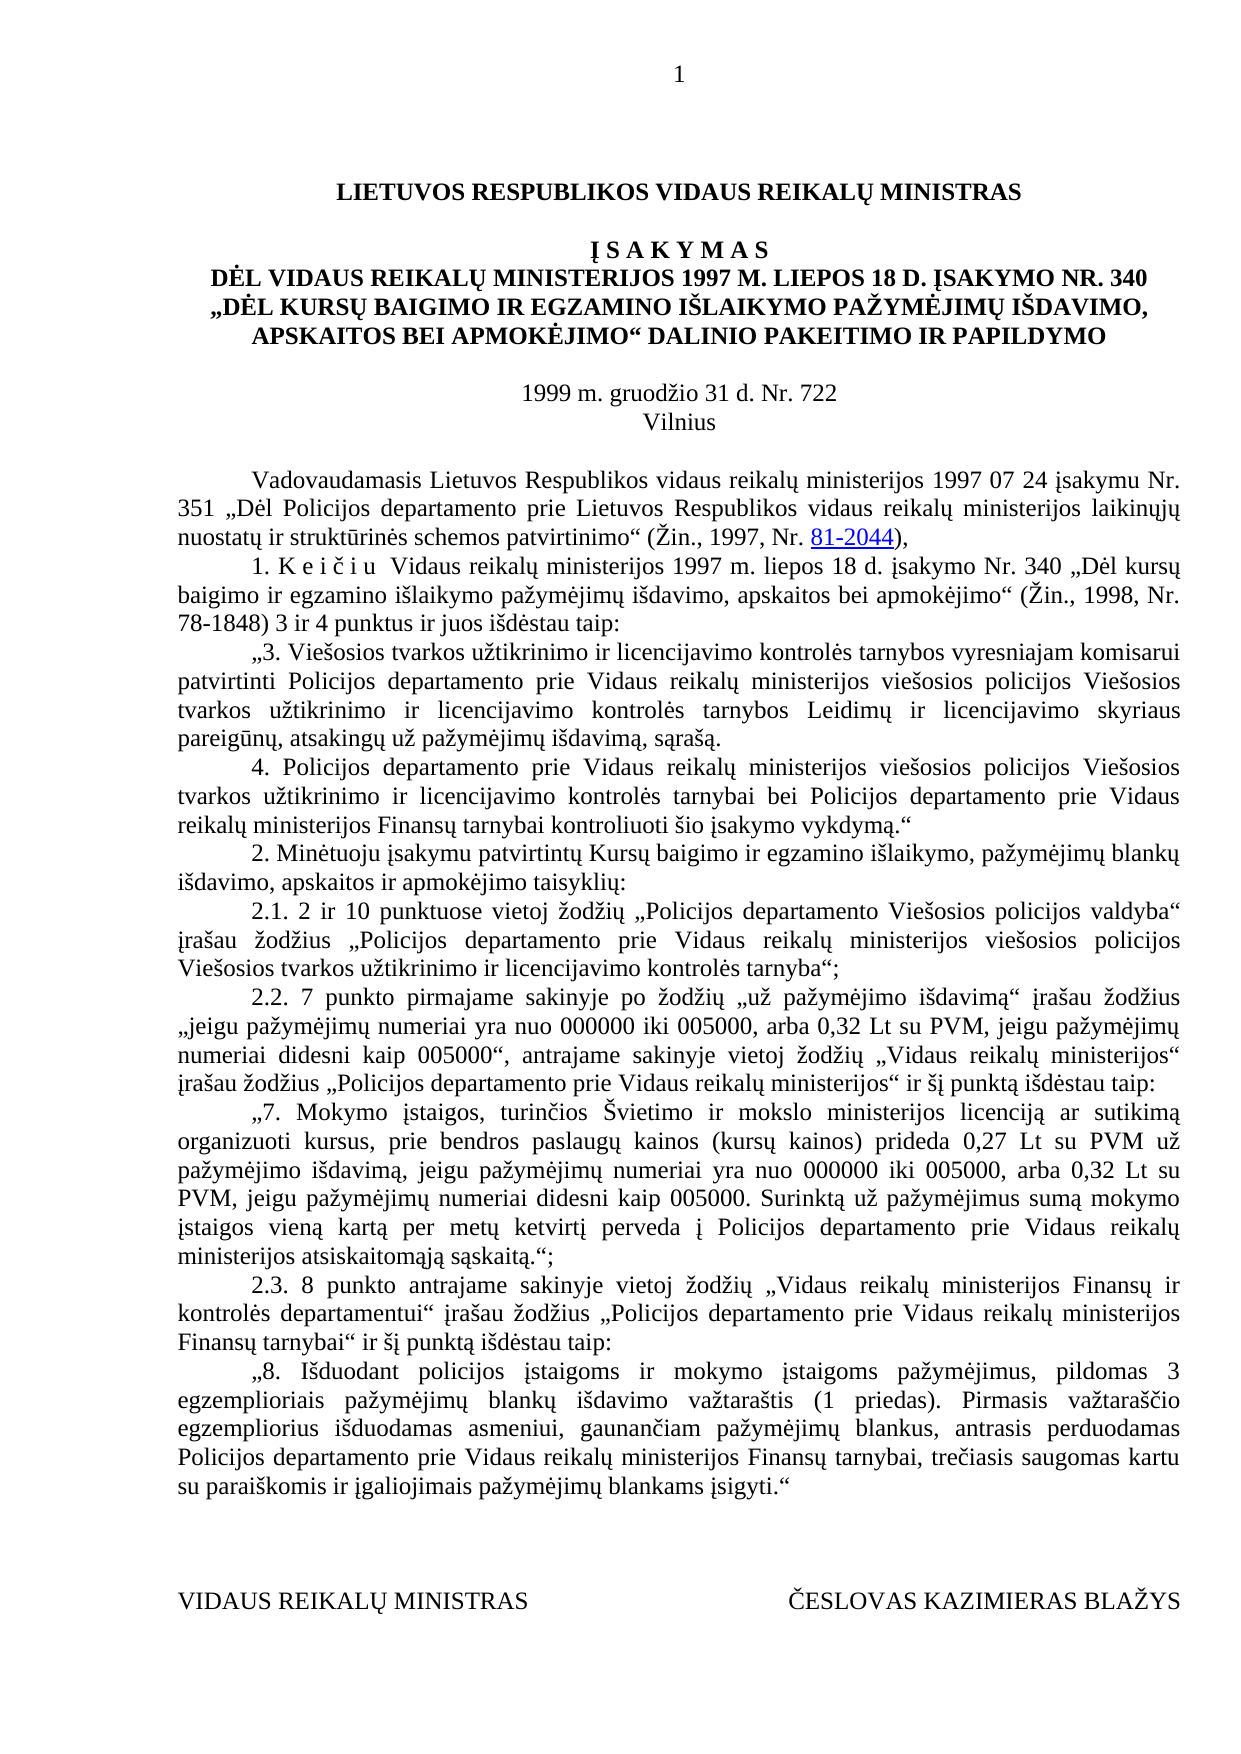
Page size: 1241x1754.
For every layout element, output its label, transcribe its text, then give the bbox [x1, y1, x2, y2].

text 2.1. 2 ir 10 punktuose vietoj žodžių „Policijos departamento Viešosios policijos valdyba“ įrašau žodžius „Policijos departamento prie Vidaus reikalų ministerijos viešosios policijos Viešosios tvarkos užtikrinimo ir licencijavimo kontrolės tarnyba“; [177, 896, 1181, 982]
text Vilnius [177, 407, 1181, 436]
text „8. Išduodant policijos įstaigoms ir mokymo įstaigoms pažymėjimus, pildomas 3 egzemplioriais pažymėjimų blankų išdavimo važtaraštis (1 priedas). Pirmasis važtaraščio egzempliorius išduodamas asmeniui, gaunančiam pažymėjimų blankus, antrasis perduodamas Policijos departamento prie Vidaus reikalų ministerijos Finansų tarnybai, trečiasis saugomas kartu su paraiškomis ir įgaliojimais pažymėjimų blankams įsigyti.“ [177, 1356, 1181, 1500]
text 2. Minėtuoju įsakymu patvirtintų Kursų baigimo ir egzamino išlaikymo, pažymėjimų blankų išdavimo, apskaitos ir apmokėjimo taisyklių: [177, 838, 1181, 896]
text LIETUVOS RESPUBLIKOS VIDAUS REIKALŲ MINISTRAS [177, 177, 1181, 206]
text 4. Policijos departamento prie Vidaus reikalų ministerijos viešosios policijos Viešosios tvarkos užtikrinimo ir licencijavimo kontrolės tarnybai bei Policijos departamento prie Vidaus reikalų ministerijos Finansų tarnybai kontroliuoti šio įsakymo vykdymą.“ [177, 752, 1181, 838]
text „3. Viešosios tvarkos užtikrinimo ir licencijavimo kontrolės tarnybos vyresniajam komisarui patvirtinti Policijos departamento prie Vidaus reikalų ministerijos viešosios policijos Viešosios tvarkos užtikrinimo ir licencijavimo kontrolės tarnybos Leidimų ir licencijavimo skyriaus pareigūnų, atsakingų už pažymėjimų išdavimą, sąrašą. [177, 637, 1181, 752]
text „7. Mokymo įstaigos, turinčios Švietimo ir mokslo ministerijos licenciją ar sutikimą organizuoti kursus, prie bendros paslaugų kainos (kursų kainos) prideda 0,27 Lt su PVM už pažymėjimo išdavimą, jeigu pažymėjimų numeriai yra nuo 000000 iki 005000, arba 0,32 Lt su PVM, jeigu pažymėjimų numeriai didesni kaip 005000. Surinktą už pažymėjimus sumą mokymo įstaigos vieną kartą per metų ketvirtį perveda į Policijos departamento prie Vidaus reikalų ministerijos atsiskaitomąją sąskaitą.“; [177, 1097, 1181, 1270]
text 1. Keičiu Vidaus reikalų ministerijos 1997 m. liepos 18 d. įsakymo Nr. 340 „Dėl kursų baigimo ir egzamino išlaikymo pažymėjimų išdavimo, apskaitos bei apmokėjimo“ (Žin., 1998, Nr. 78-1848) 3 ir 4 punktus ir juos išdėstau taip: [177, 551, 1181, 637]
text Vadovaudamasis Lietuvos Respublikos vidaus reikalų ministerijos 1997 07 24 įsakymu Nr. 351 „Dėl Policijos departamento prie Lietuvos Respublikos vidaus reikalų ministerijos laikinųjų nuostatų ir struktūrinės schemos patvirtinimo“ (Žin., 1997, Nr. 81-2044), [177, 465, 1181, 551]
text 2.2. 7 punkto pirmajame sakinyje po žodžių „už pažymėjimo išdavimą“ įrašau žodžius „jeigu pažymėjimų numeriai yra nuo 000000 iki 005000, arba 0,32 Lt su PVM, jeigu pažymėjimų numeriai didesni kaip 005000“, antrajame sakinyje vietoj žodžių „Vidaus reikalų ministerijos“ įrašau žodžius „Policijos departamento prie Vidaus reikalų ministerijos“ ir šį punktą išdėstau taip: [177, 982, 1181, 1097]
text Į S A K Y M A S [177, 235, 1181, 263]
text VIDAUS REIKALŲ MINISTRAS ČESLOVAS KAZIMIERAS BLAŽYS [177, 1586, 1181, 1615]
text 2.3. 8 punkto antrajame sakinyje vietoj žodžių „Vidaus reikalų ministerijos Finansų ir kontrolės departamentui“ įrašau žodžius „Policijos departamento prie Vidaus reikalų ministerijos Finansų tarnybai“ ir šį punktą išdėstau taip: [177, 1270, 1181, 1356]
text 1999 m. gruodžio 31 d. Nr. 722 [177, 378, 1181, 407]
text DĖL VIDAUS REIKALŲ MINISTERIJOS 1997 M. LIEPOS 18 D. ĮSAKYMO NR. 340 „DĖL KURSŲ BAIGIMO IR EGZAMINO IŠLAIKYMO PAŽYMĖJIMŲ IŠDAVIMO, APSKAITOS BEI APMOKĖJIMO“ DALINIO PAKEITIMO IR PAPILDYMO [177, 263, 1181, 350]
